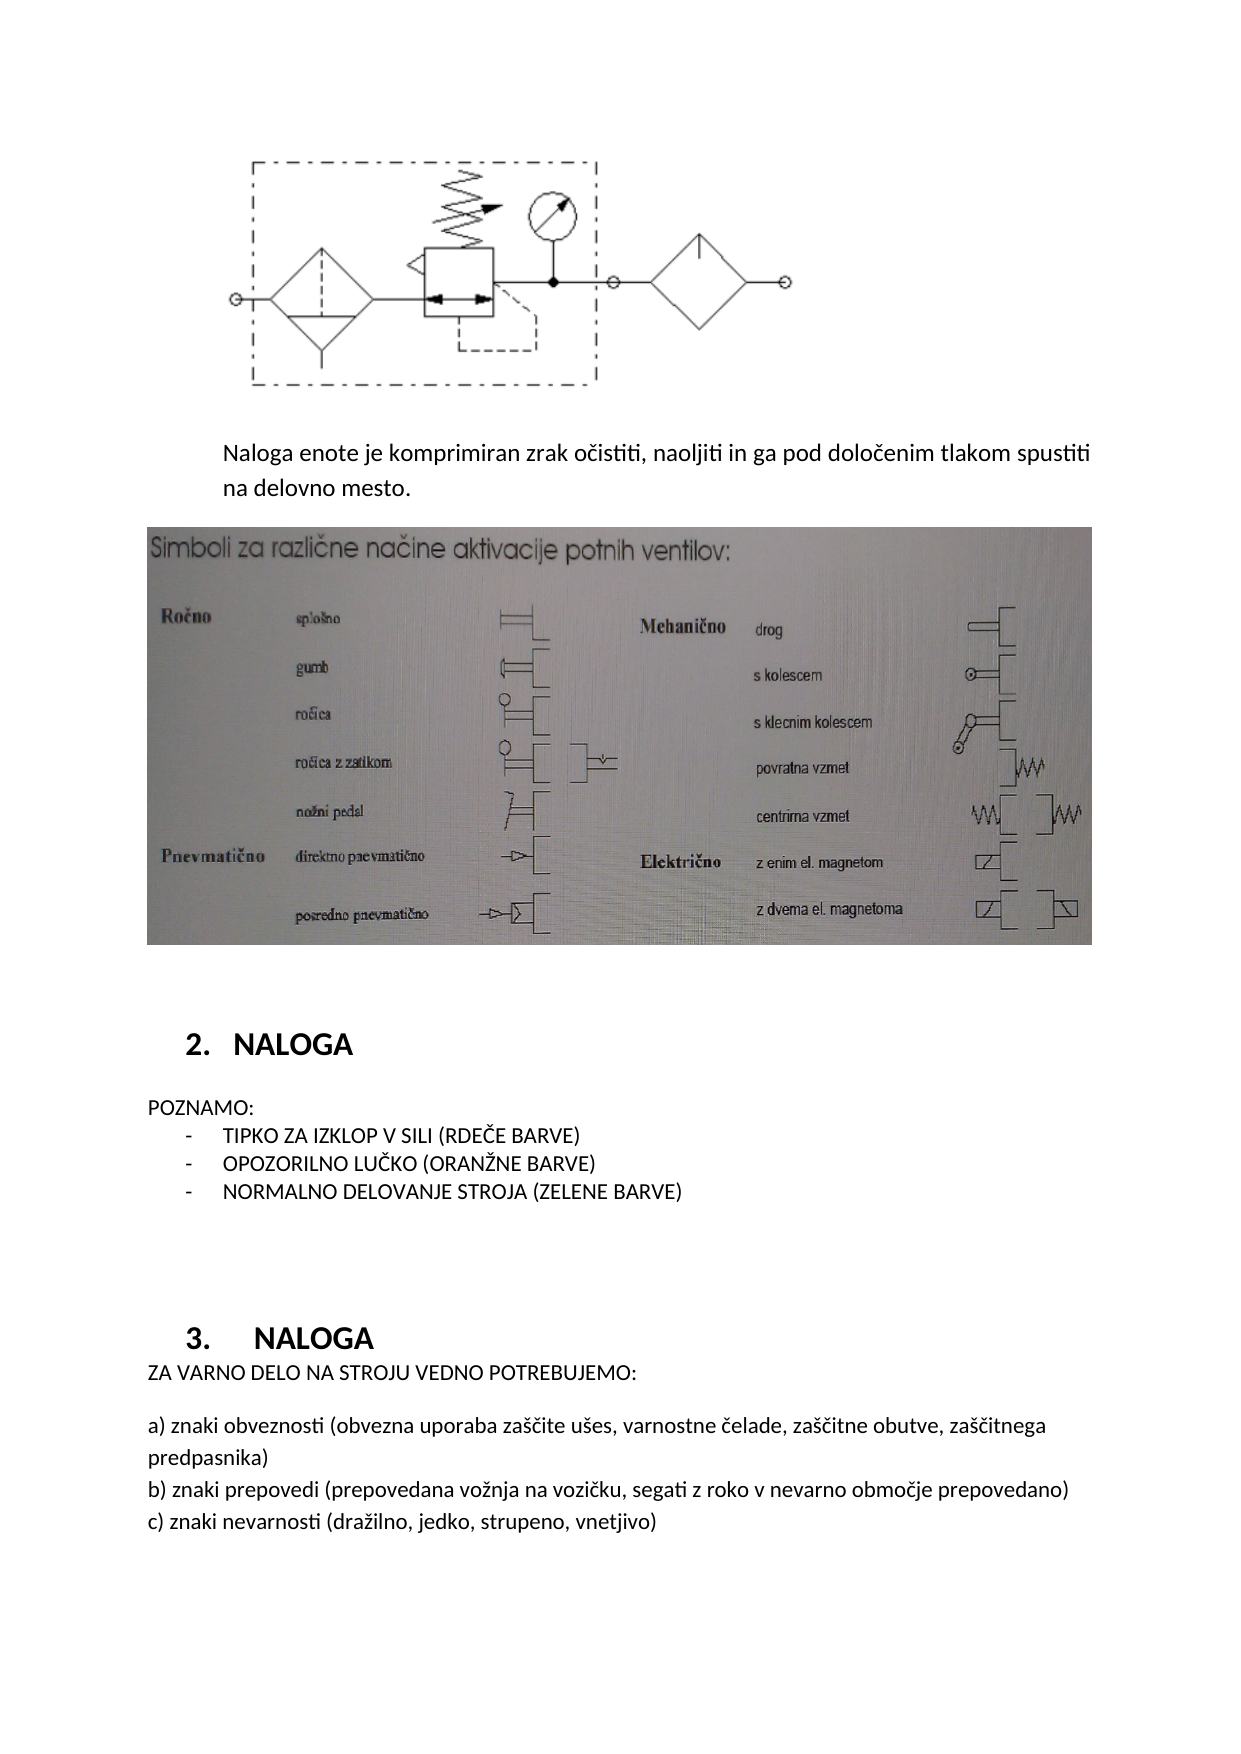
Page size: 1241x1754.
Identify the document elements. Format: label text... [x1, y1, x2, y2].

list TIPKO ZA IZKLOP V SILI (RDEČE BARVE) [185, 1121, 1093, 1149]
list Naloga enote je komprimiran zrak očistiti, naoljiti in ga pod določenim tlakom spustiti na delovno mesto. [223, 437, 1093, 502]
text ZA VARNO DELO NA STROJU VEDNO POTREBUJEMO: [148, 1358, 1093, 1386]
list NALOGA [185, 1023, 1093, 1064]
text a) znaki obveznosti (obvezna uporaba zaščite ušes, varnostne čelade, zaščitne obutve, zaščitnega predpasnika) b) znaki prepovedi (prepovedana vožnja na vozičku, segati z roko v nevarno območje prepovedano) c) znaki nevarnosti (dražilno, jedko, strupeno, vnetjivo) [148, 1411, 1093, 1535]
picture [222, 147, 798, 398]
list OPOZORILNO LUČKO (ORANŽNE BARVE) [185, 1149, 1093, 1177]
text POZNAMO: [148, 1093, 1093, 1121]
list NALOGA [185, 1317, 1093, 1358]
picture [147, 527, 1092, 945]
list NORMALNO DELOVANJE STROJA (ZELENE BARVE) [185, 1177, 1093, 1205]
